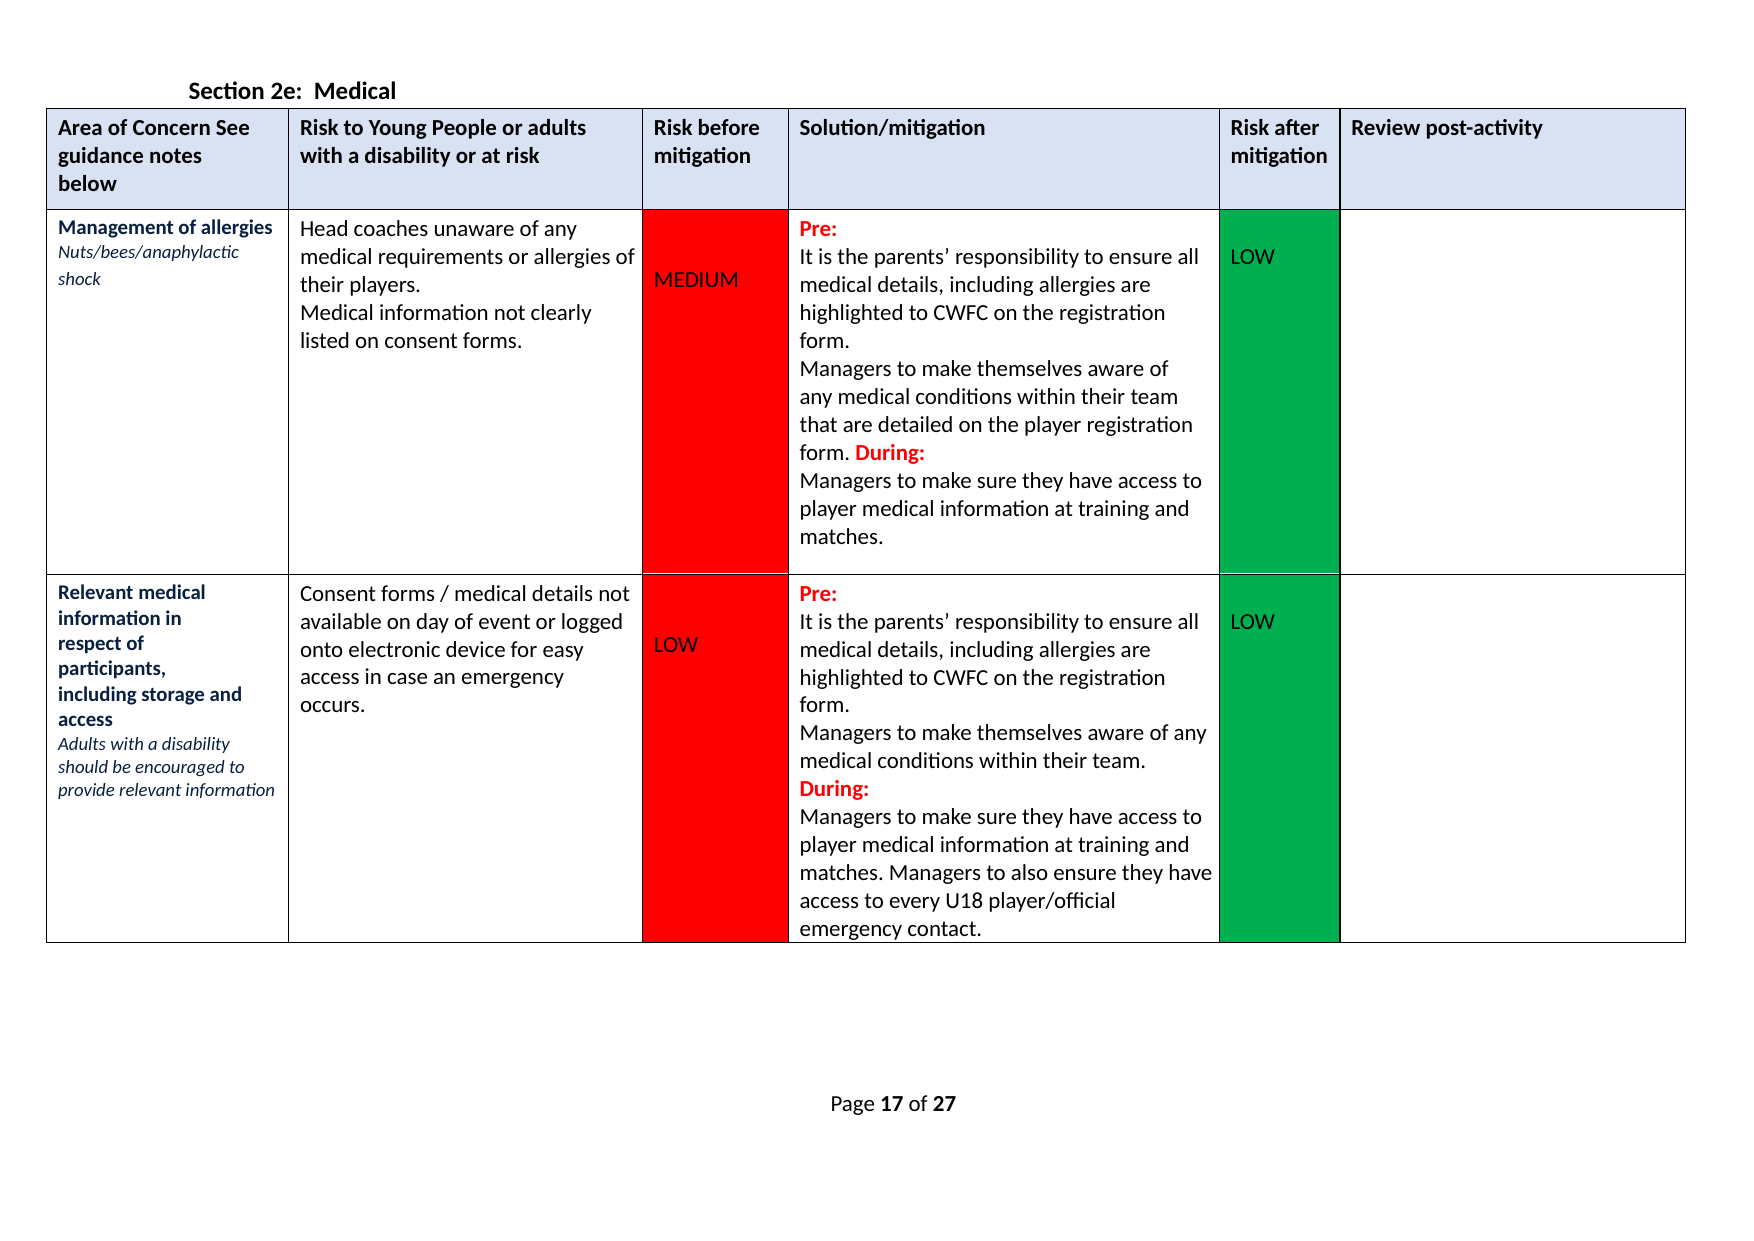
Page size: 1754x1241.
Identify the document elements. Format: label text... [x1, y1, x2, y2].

subtitle Section 2e: Medical [188, 75, 1605, 106]
table_header Review post-activity [1341, 109, 1685, 209]
table_cell Head coaches unaware of any medical requirements or allergies of their players. Medical information not clearly listed on consent forms. [289, 210, 642, 573]
table_cell Consent forms / medical details not available on day of event or logged onto electronic device for easy access in case an emergency occurs. [289, 575, 642, 942]
table_cell [1341, 210, 1685, 573]
table_cell Pre: It is the parents’ responsibility to ensure all medical details, including allergies are highlighted to CWFC on the registration form. Managers to make themselves aware of any medical conditions within their team that are detailed on the player registration form. During: Managers to make sure they have access to player medical information at training and matches. [789, 210, 1219, 573]
table_header Risk to Young People or adults with a disability or at risk [289, 109, 642, 209]
table_cell LOW [643, 575, 788, 942]
table_cell Relevant medical information in respect of participants, including storage and access Adults with a disability should be encouraged to provide relevant information [47, 575, 288, 942]
table_cell MEDIUM [643, 210, 788, 573]
table_cell Management of allergies Nuts/bees/anaphylactic shock [47, 210, 288, 573]
table_cell [1341, 575, 1685, 942]
table_header Area of Concern See guidance notes below [47, 109, 288, 209]
table_header Solution/mitigation [789, 109, 1219, 209]
table_cell Pre: It is the parents’ responsibility to ensure all medical details, including allergies are highlighted to CWFC on the registration form. Managers to make themselves aware of any medical conditions within their team. During: Managers to make sure they have access to player medical information at training and matches. Managers to also ensure they have access to every U18 player/official emergency contact. [789, 575, 1219, 942]
table_cell LOW [1220, 210, 1339, 573]
table_cell LOW [1220, 575, 1339, 942]
table_header Risk after mitigation [1220, 109, 1339, 209]
table_header Risk before mitigation [643, 109, 788, 209]
